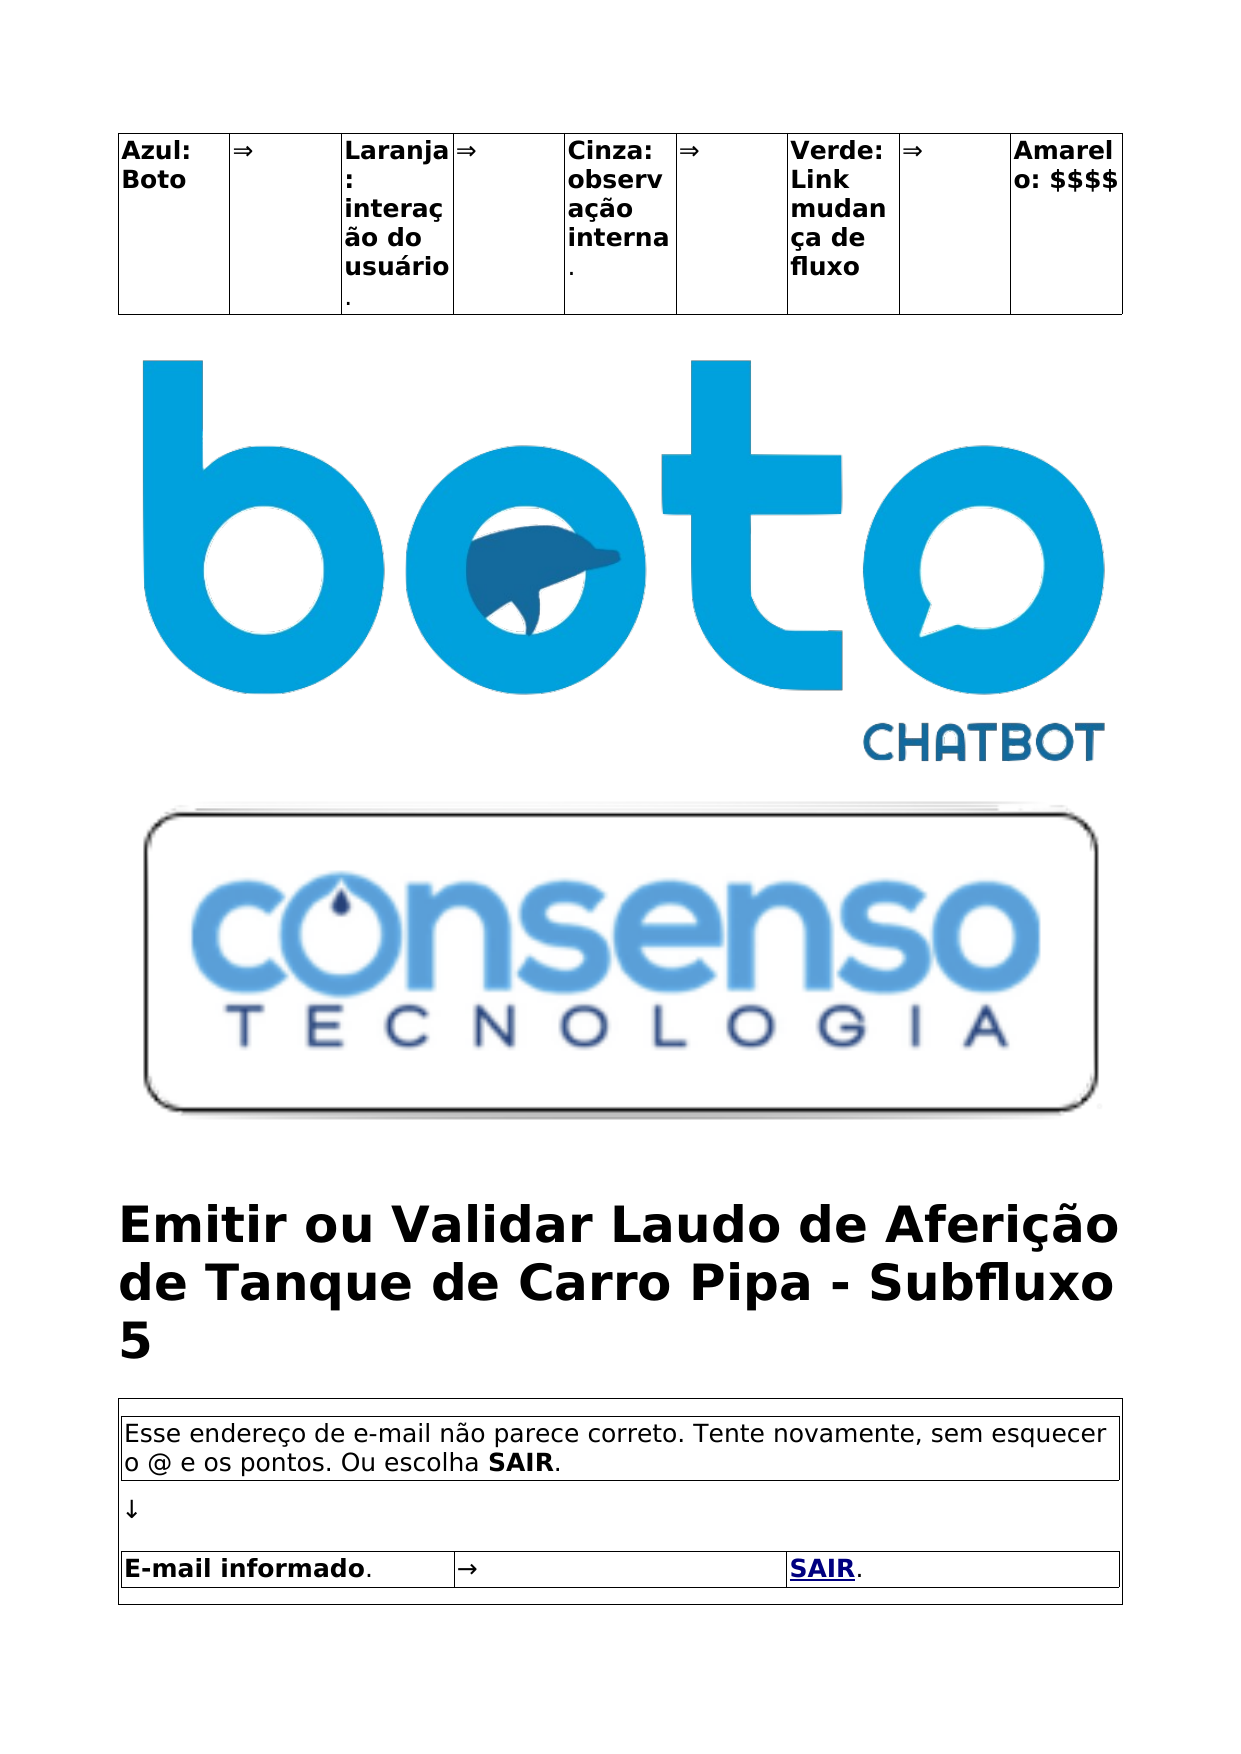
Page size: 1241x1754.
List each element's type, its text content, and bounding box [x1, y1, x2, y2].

table_header ⇒ [677, 134, 787, 314]
subtitle Emitir ou Validar Laudo de Aferição de Tanque de Carro Pipa - Subfluxo 5 [118, 1196, 1122, 1371]
table_header ⇒ [454, 134, 564, 314]
table_header Laranja: interação do usuário. [342, 134, 453, 314]
table_header Amarelo: $$$$ [1011, 134, 1122, 314]
table_header SAIR. [787, 1552, 1119, 1587]
table_header Cinza: observação interna. [565, 134, 676, 314]
table_header ↓ [119, 1399, 1122, 1604]
table_header Verde: Link mudança de fluxo [788, 134, 899, 314]
picture [118, 328, 1123, 785]
table_header ⇒ [230, 134, 341, 314]
table_header E-mail informado. [122, 1552, 454, 1587]
picture [118, 797, 1123, 1147]
table_header → [455, 1552, 786, 1587]
table_header Esse endereço de e-mail não parece correto. Tente novamente, sem esquecer o @ e os pontos. Ou escolha SAIR. [122, 1417, 1119, 1480]
table_header ⇒ [900, 134, 1010, 314]
table_header Azul: Boto [119, 134, 229, 314]
